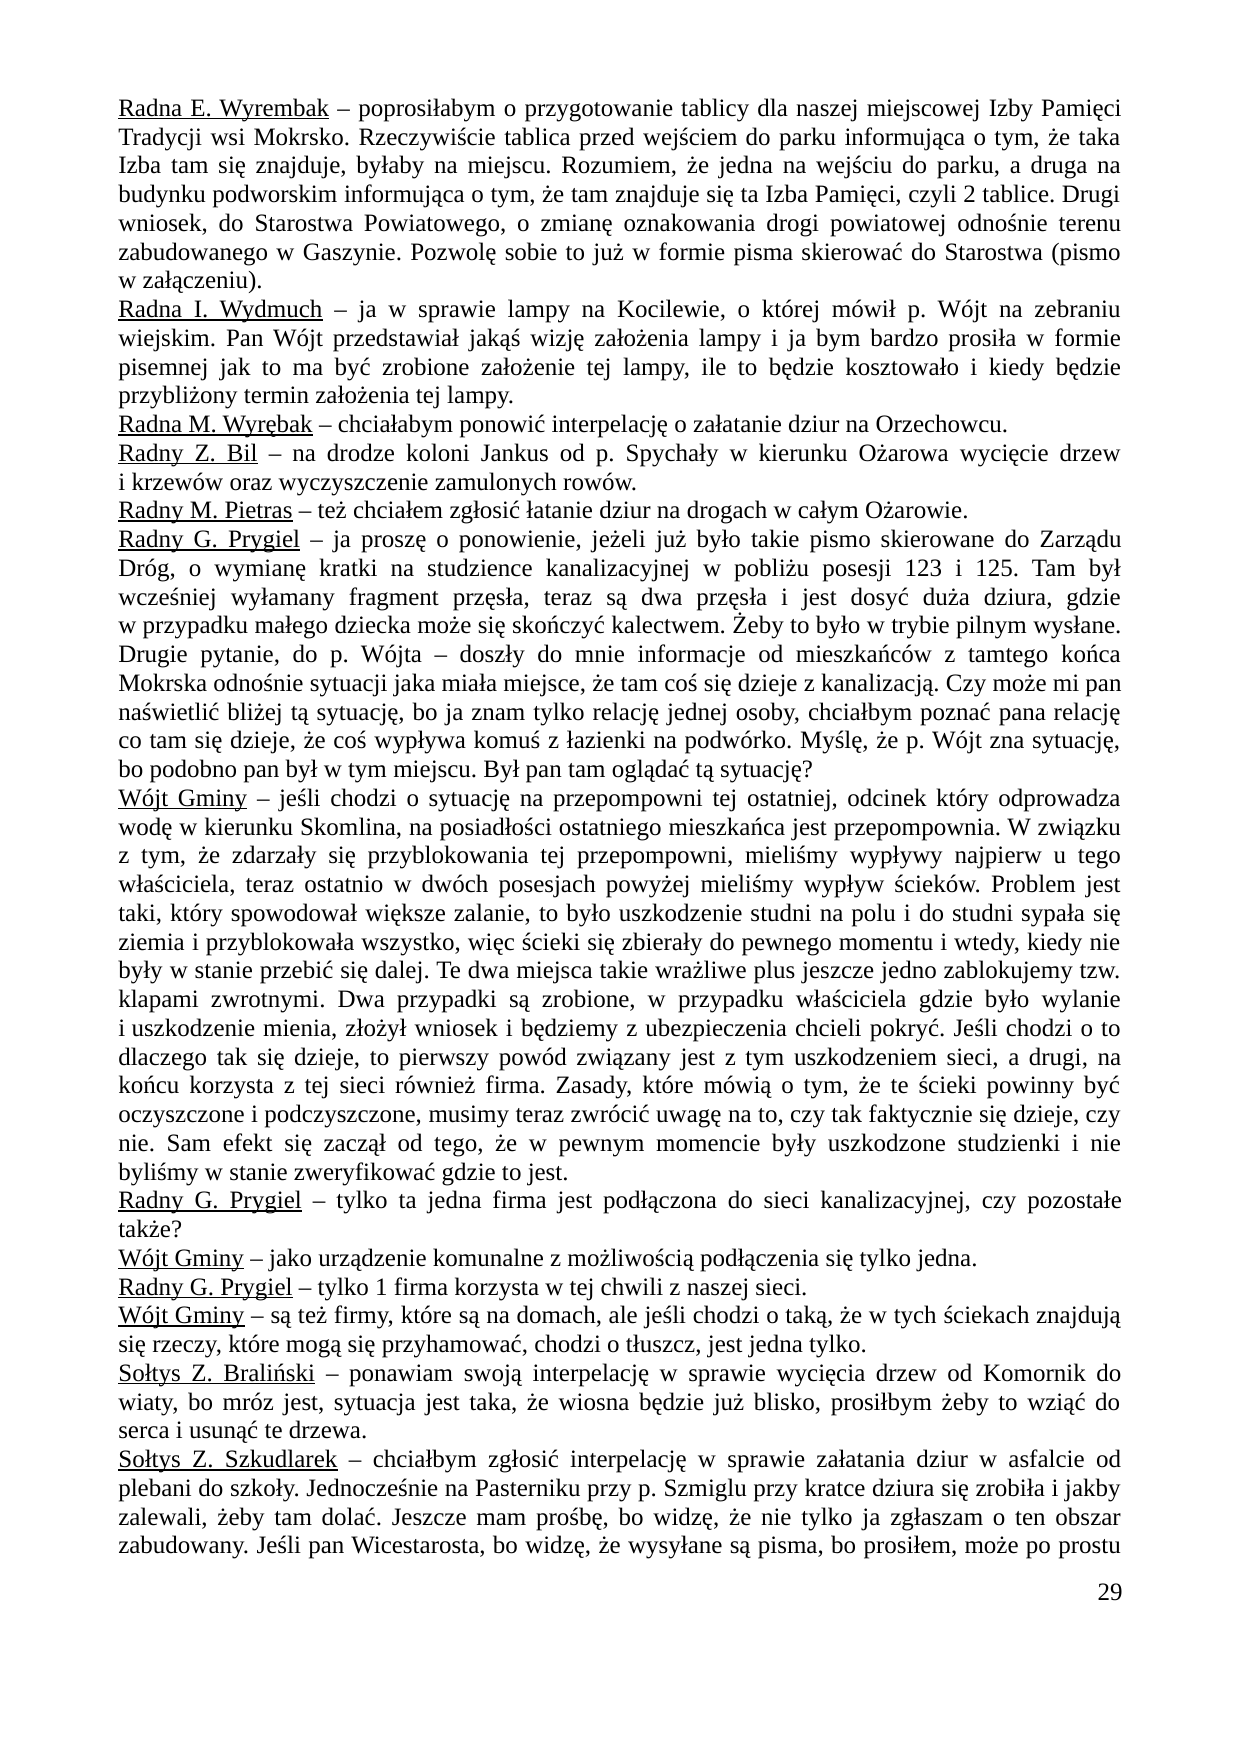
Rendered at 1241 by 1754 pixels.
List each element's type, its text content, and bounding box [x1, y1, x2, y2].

text Radny G. Prygiel – tylko 1 firma korzysta w tej chwili z naszej sieci. [118, 1272, 1122, 1300]
text Sołtys Z. Szkudlarek – chciałbym zgłosić interpelację w sprawie załatania dziur w asfalcie od plebani do szkoły. Jednocześnie na Pasterniku przy p. Szmiglu przy kratce dziura się zrobiła i jakby zalewali, żeby tam dolać. Jeszcze mam prośbę, bo widzę, że nie tylko ja zgłaszam o ten obszar zabudowany. Jeśli pan Wicestarosta, bo widzę, że wysyłane są pisma, bo prosiłem, może po prostu [118, 1444, 1122, 1559]
text Radny Z. Bil – na drodze koloni Jankus od p. Spychały w kierunku Ożarowa wycięcie drzew i krzewów oraz wyczyszczenie zamulonych rowów. [118, 438, 1122, 495]
text Sołtys Z. Braliński – ponawiam swoją interpelację w sprawie wycięcia drzew od Komornik do wiaty, bo mróz jest, sytuacja jest taka, że wiosna będzie już blisko, prosiłbym żeby to wziąć do serca i usunąć te drzewa. [118, 1358, 1122, 1444]
text Radna I. Wydmuch – ja w sprawie lampy na Kocilewie, o której mówił p. Wójt na zebraniu wiejskim. Pan Wójt przedstawiał jakąś wizję założenia lampy i ja bym bardzo prosiła w formie pisemnej jak to ma być zrobione założenie tej lampy, ile to będzie kosztowało i kiedy będzie przybliżony termin założenia tej lampy. [118, 294, 1122, 409]
text Radny G. Prygiel – tylko ta jedna firma jest podłączona do sieci kanalizacyjnej, czy pozostałe także? [118, 1185, 1122, 1243]
text Wójt Gminy – są też firmy, które są na domach, ale jeśli chodzi o taką, że w tych ściekach znajdują się rzeczy, które mogą się przyhamować, chodzi o tłuszcz, jest jedna tylko. [118, 1300, 1122, 1358]
text Radna E. Wyrembak – poprosiłabym o przygotowanie tablicy dla naszej miejscowej Izby Pamięci Tradycji wsi Mokrsko. Rzeczywiście tablica przed wejściem do parku informująca o tym, że taka Izba tam się znajduje, byłaby na miejscu. Rozumiem, że jedna na wejściu do parku, a druga na budynku podworskim informująca o tym, że tam znajduje się ta Izba Pamięci, czyli 2 tablice. Drugi wniosek, do Starostwa Powiatowego, o zmianę oznakowania drogi powiatowej odnośnie terenu zabudowanego w Gaszynie. Pozwolę sobie to już w formie pisma skierować do Starostwa (pismo w załączeniu). [118, 93, 1122, 294]
text Radna M. Wyrębak – chciałabym ponowić interpelację o załatanie dziur na Orzechowcu. [118, 409, 1122, 438]
text Wójt Gminy – jako urządzenie komunalne z możliwością podłączenia się tylko jedna. [118, 1243, 1122, 1272]
text Wójt Gminy – jeśli chodzi o sytuację na przepompowni tej ostatniej, odcinek który odprowadza wodę w kierunku Skomlina, na posiadłości ostatniego mieszkańca jest przepompownia. W związku z tym, że zdarzały się przyblokowania tej przepompowni, mieliśmy wypływy najpierw u tego właściciela, teraz ostatnio w dwóch posesjach powyżej mieliśmy wypływ ścieków. Problem jest taki, który spowodował większe zalanie, to było uszkodzenie studni na polu i do studni sypała się ziemia i przyblokowała wszystko, więc ścieki się zbierały do pewnego momentu i wtedy, kiedy nie były w stanie przebić się dalej. Te dwa miejsca takie wrażliwe plus jeszcze jedno zablokujemy tzw. klapami zwrotnymi. Dwa przypadki są zrobione, w przypadku właściciela gdzie było wylanie i uszkodzenie mienia, złożył wniosek i będziemy z ubezpieczenia chcieli pokryć. Jeśli chodzi o to dlaczego tak się dzieje, to pierwszy powód związany jest z tym uszkodzeniem sieci, a drugi, na końcu korzysta z tej sieci również firma. Zasady, które mówią o tym, że te ścieki powinny być oczyszczone i podczyszczone, musimy teraz zwrócić uwagę na to, czy tak faktycznie się dzieje, czy nie. Sam efekt się zaczął od tego, że w pewnym momencie były uszkodzone studzienki i nie byliśmy w stanie zweryfikować gdzie to jest. [118, 783, 1122, 1185]
text Radny M. Pietras – też chciałem zgłosić łatanie dziur na drogach w całym Ożarowie. [118, 495, 1122, 524]
text Radny G. Prygiel – ja proszę o ponowienie, jeżeli już było takie pismo skierowane do Zarządu Dróg, o wymianę kratki na studzience kanalizacyjnej w pobliżu posesji 123 i 125. Tam był wcześniej wyłamany fragment przęsła, teraz są dwa przęsła i jest dosyć duża dziura, gdzie w przypadku małego dziecka może się skończyć kalectwem. Żeby to było w trybie pilnym wysłane. Drugie pytanie, do p. Wójta – doszły do mnie informacje od mieszkańców z tamtego końca Mokrska odnośnie sytuacji jaka miała miejsce, że tam coś się dzieje z kanalizacją. Czy może mi pan naświetlić bliżej tą sytuację, bo ja znam tylko relację jednej osoby, chciałbym poznać pana relację co tam się dzieje, że coś wypływa komuś z łazienki na podwórko. Myślę, że p. Wójt zna sytuację, bo podobno pan był w tym miejscu. Był pan tam oglądać tą sytuację? [118, 524, 1122, 783]
